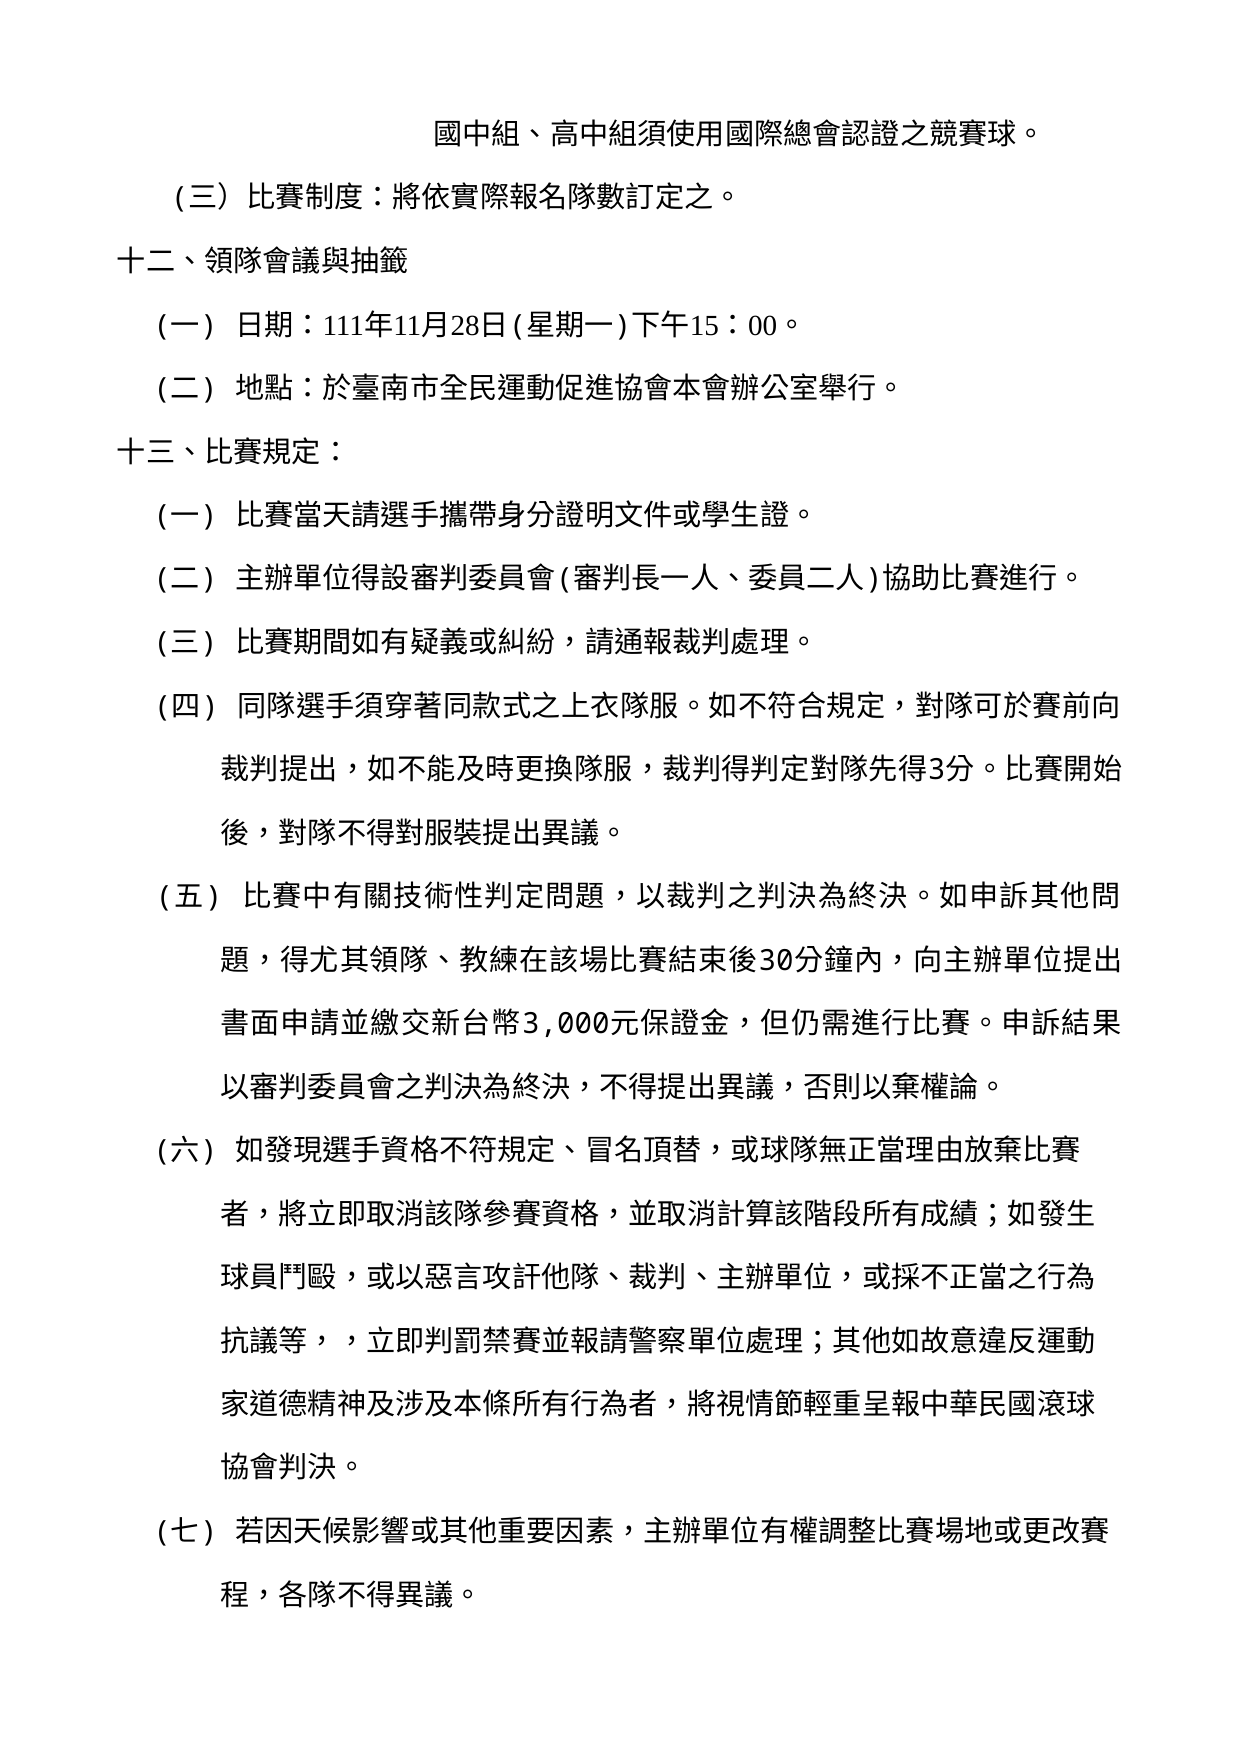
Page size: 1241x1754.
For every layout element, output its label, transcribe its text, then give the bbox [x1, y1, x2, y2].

text 國中組、高中組須使用國際總會認證之競賽球。 [118, 111, 1122, 153]
text (三）比賽制度：將依實際報名隊數訂定之。 [118, 174, 1122, 216]
text (七) 若因天候影響或其他重要因素，主辦單位有權調整比賽場地或更改賽程，各隊不得異議。 [118, 1507, 1122, 1613]
text (二) 主辦單位得設審判委員會(審判長一人、委員二人)協助比賽進行。 [118, 555, 1122, 597]
text (三) 比賽期間如有疑義或糾紛，請通報裁判處理。 [118, 619, 1122, 661]
text 十三、比賽規定： [117, 428, 1122, 470]
text (五) 比賽中有關技術性判定問題，以裁判之判決為終決。如申訴其他問題，得尤其領隊、教練在該場比賽結束後30分鐘內，向主辦單位提出書面申請並繳交新台幣3,000元保證金，但仍需進行比賽。申訴結果以審判委員會之判決為終決，不得提出異議，否則以棄權論。 [118, 873, 1122, 1106]
text (六) 如發現選手資格不符規定、冒名頂替，或球隊無正當理由放棄比賽者，將立即取消該隊參賽資格，並取消計算該階段所有成績；如發生球員鬥毆，或以惡言攻訐他隊、裁判、主辦單位，或採不正當之行為抗議等，，立即判罰禁賽並報請警察單位處理；其他如故意違反運動家道德精神及涉及本條所有行為者，將視情節輕重呈報中華民國滾球協會判決。 [118, 1127, 1122, 1486]
text (一) 比賽當天請選手攜帶身分證明文件或學生證。 [118, 492, 1122, 534]
text (二) 地點：於臺南市全民運動促進協會本會辦公室舉行。 [118, 364, 1122, 407]
text (四) 同隊選手須穿著同款式之上衣隊服。如不符合規定，對隊可於賽前向裁判提出，如不能及時更換隊服，裁判得判定對隊先得3分。比賽開始後，對隊不得對服裝提出異議。 [118, 682, 1122, 852]
text (一) 日期：111年11月28日(星期一)下午15：00。 [118, 301, 1122, 343]
text 十二、領隊會議與抽籤 [117, 238, 1122, 280]
